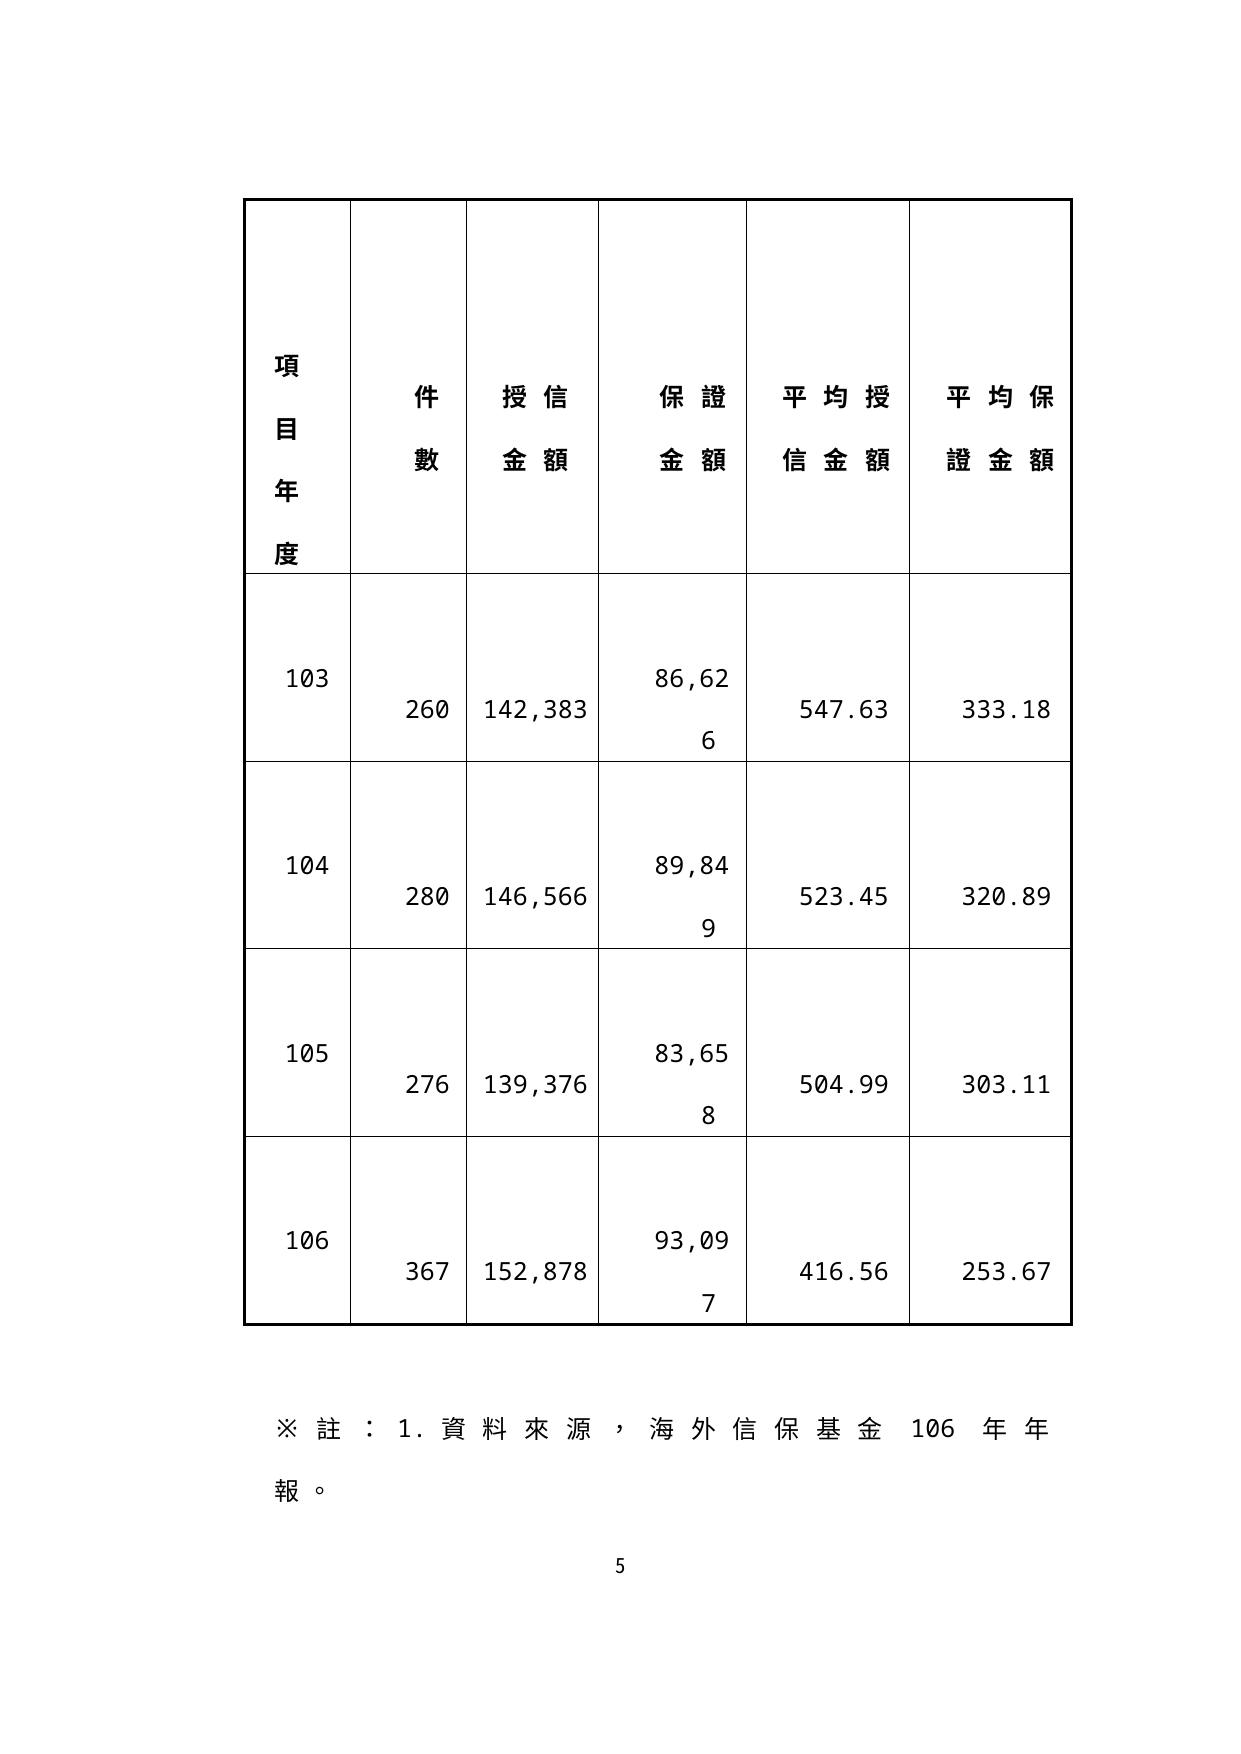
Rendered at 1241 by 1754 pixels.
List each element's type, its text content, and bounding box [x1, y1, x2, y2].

table_cell 253.67 [910, 1137, 1070, 1323]
table_cell 93,097 [599, 1137, 746, 1323]
table_cell 89,849 [599, 762, 746, 948]
table_cell 504.99 [747, 949, 909, 1136]
table_header 平均保證金額 [910, 201, 1070, 573]
table_cell 86,626 [599, 574, 746, 761]
table_header 平均授信金額 [747, 201, 909, 573]
table_cell 146,566 [467, 762, 598, 948]
table_cell 523.45 [747, 762, 909, 948]
table_cell 320.89 [910, 762, 1070, 948]
table_cell 260 [351, 574, 466, 761]
text ※註：1.資料來源，海外信保基金106年年報。 [242, 1386, 1058, 1511]
table_header 授信金額 [467, 201, 598, 573]
table_header 項目 年度 [246, 201, 350, 573]
table_cell 105 [246, 949, 350, 1136]
table_header 件數 [351, 201, 466, 573]
table_cell 106 [246, 1137, 350, 1323]
table_cell 416.56 [747, 1137, 909, 1323]
table_cell 104 [246, 762, 350, 948]
table_cell 303.11 [910, 949, 1070, 1136]
table_cell 142,383 [467, 574, 598, 761]
table_cell 333.18 [910, 574, 1070, 761]
table_cell 547.63 [747, 574, 909, 761]
table_cell 139,376 [467, 949, 598, 1136]
table_cell 280 [351, 762, 466, 948]
table_cell 152,878 [467, 1137, 598, 1323]
table_cell 83,658 [599, 949, 746, 1136]
table_header 保證金額 [599, 201, 746, 573]
table_cell 276 [351, 949, 466, 1136]
table_cell 103 [246, 574, 350, 761]
table_cell 367 [351, 1137, 466, 1323]
